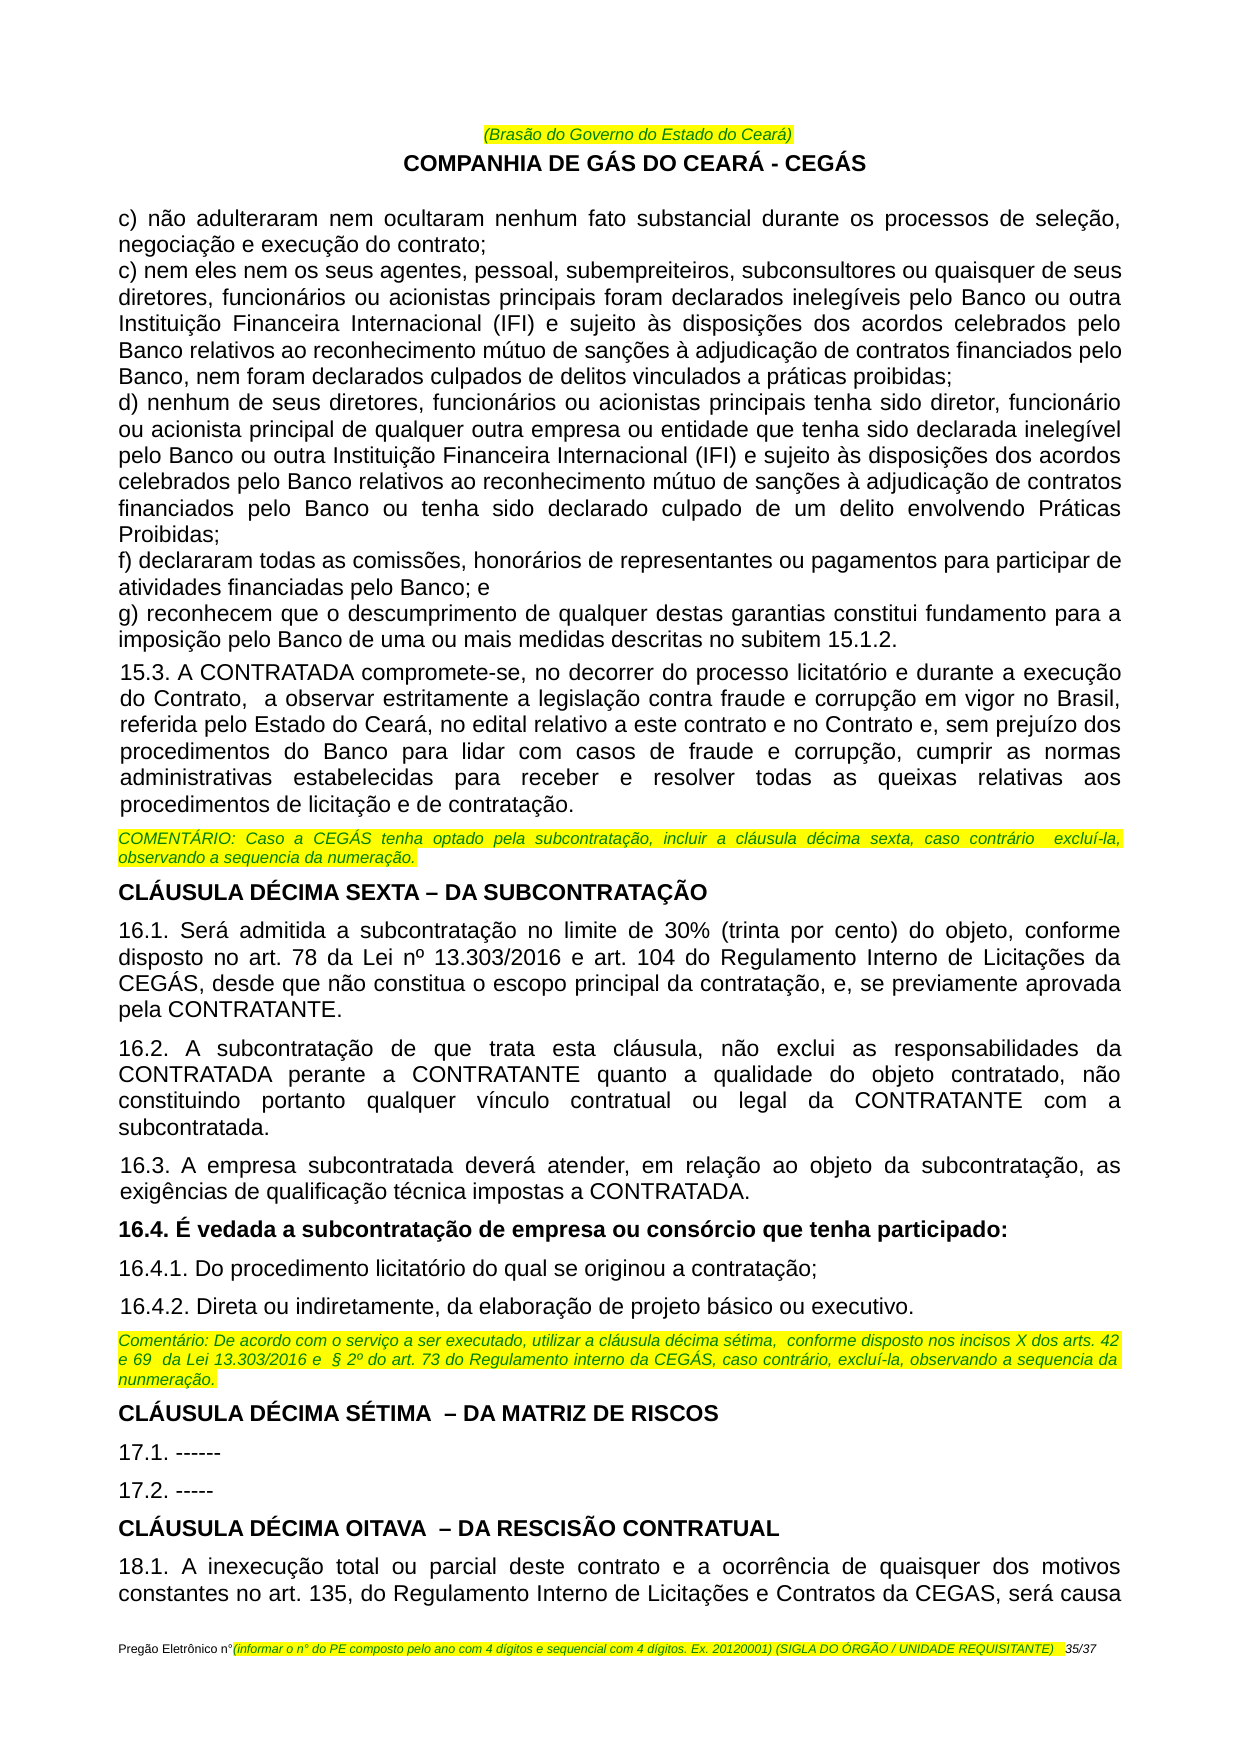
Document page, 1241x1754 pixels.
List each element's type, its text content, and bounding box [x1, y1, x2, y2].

text 15.3. A CONTRATADA compromete-se, no decorrer do processo licitatório e durante a execução do Contrato, a observar estritamente a legislação contra fraude e corrupção em vigor no Brasil, referida pelo Estado do Ceará, no edital relativo a este contrato e no Contrato e, sem prejuízo dos procedimentos do Banco para lidar com casos de fraude e corrupção, cumprir as normas administrativas estabelecidas para receber e resolver todas as queixas relativas aos procedimentos de licitação e de contratação. [119, 659, 1122, 817]
text CLÁUSULA DÉCIMA SÉTIMA – DA MATRIZ DE RISCOS [118, 1400, 1122, 1427]
text CLÁUSULA DÉCIMA OITAVA – DA RESCISÃO CONTRATUAL [118, 1515, 1122, 1541]
text CLÁUSULA DÉCIMA SEXTA – DA SUBCONTRATAÇÃO [118, 879, 1122, 905]
text 16.4.1. Do procedimento licitatório do qual se originou a contratação; [118, 1254, 1123, 1281]
text 16.3. A empresa subcontratada deverá atender, em relação ao objeto da subcontratação, as exigências de qualificação técnica impostas a CONTRATADA. [119, 1152, 1122, 1204]
text 16.4.2. Direta ou indiretamente, da elaboração de projeto básico ou executivo. [119, 1293, 1122, 1319]
text 17.1. ------ [118, 1439, 1122, 1465]
text 17.2. ----- [118, 1477, 1122, 1503]
text Comentário: De acordo com o serviço a ser executado, utilizar a cláusula décima sétima, conforme disposto nos incisos X dos arts. 42 e 69 da Lei 13.303/2016 e § 2º do art. 73 do Regulamento interno da CEGÁS, caso contrário, excluí-la, observando a sequencia da nunmeração. [118, 1331, 1122, 1388]
text 16.1. Será admitida a subcontratação no limite de 30% (trinta por cento) do objeto, conforme disposto no art. 78 da Lei nº 13.303/2016 e art. 104 do Regulamento Interno de Licitações da CEGÁS, desde que não constitua o escopo principal da contratação, e, se previamente aprovada pela CONTRATANTE. [118, 917, 1122, 1023]
text COMENTÁRIO: Caso a CEGÁS tenha optado pela subcontratação, incluir a cláusula décima sexta, caso contrário excluí-la, observando a sequencia da numeração. [118, 829, 1123, 867]
text c) não adulteraram nem ocultaram nenhum fato substancial durante os processos de seleção, negociação e execução do contrato; [118, 205, 1122, 257]
text 18.1. A inexecução total ou parcial deste contrato e a ocorrência de quaisquer dos motivos constantes no art. 135, do Regulamento Interno de Licitações e Contratos da CEGAS, será causa [118, 1553, 1122, 1606]
text 16.4. É vedada a subcontratação de empresa ou consórcio que tenha participado: [118, 1216, 1123, 1243]
text f) declararam todas as comissões, honorários de representantes ou pagamentos para participar de atividades financiadas pelo Banco; e [118, 547, 1122, 600]
text c) nem eles nem os seus agentes, pessoal, subempreiteiros, subconsultores ou quaisquer de seus diretores, funcionários ou acionistas principais foram declarados inelegíveis pelo Banco ou outra Instituição Financeira Internacional (IFI) e sujeito às disposições dos acordos celebrados pelo Banco relativos ao reconhecimento mútuo de sanções à adjudicação de contratos financiados pelo Banco, nem foram declarados culpados de delitos vinculados a práticas proibidas; [118, 257, 1122, 389]
text g) reconhecem que o descumprimento de qualquer destas garantias constitui fundamento para a imposição pelo Banco de uma ou mais medidas descritas no subitem 15.1.2. [118, 600, 1122, 653]
text d) nenhum de seus diretores, funcionários ou acionistas principais tenha sido diretor, funcionário ou acionista principal de qualquer outra empresa ou entidade que tenha sido declarada inelegível pelo Banco ou outra Instituição Financeira Internacional (IFI) e sujeito às disposições dos acordos celebrados pelo Banco relativos ao reconhecimento mútuo de sanções à adjudicação de contratos financiados pelo Banco ou tenha sido declarado culpado de um delito envolvendo Práticas Proibidas; [118, 389, 1122, 547]
text 16.2. A subcontratação de que trata esta cláusula, não exclui as responsabilidades da CONTRATADA perante a CONTRATANTE quanto a qualidade do objeto contratado, não constituindo portanto qualquer vínculo contratual ou legal da CONTRATANTE com a subcontratada. [118, 1034, 1122, 1140]
